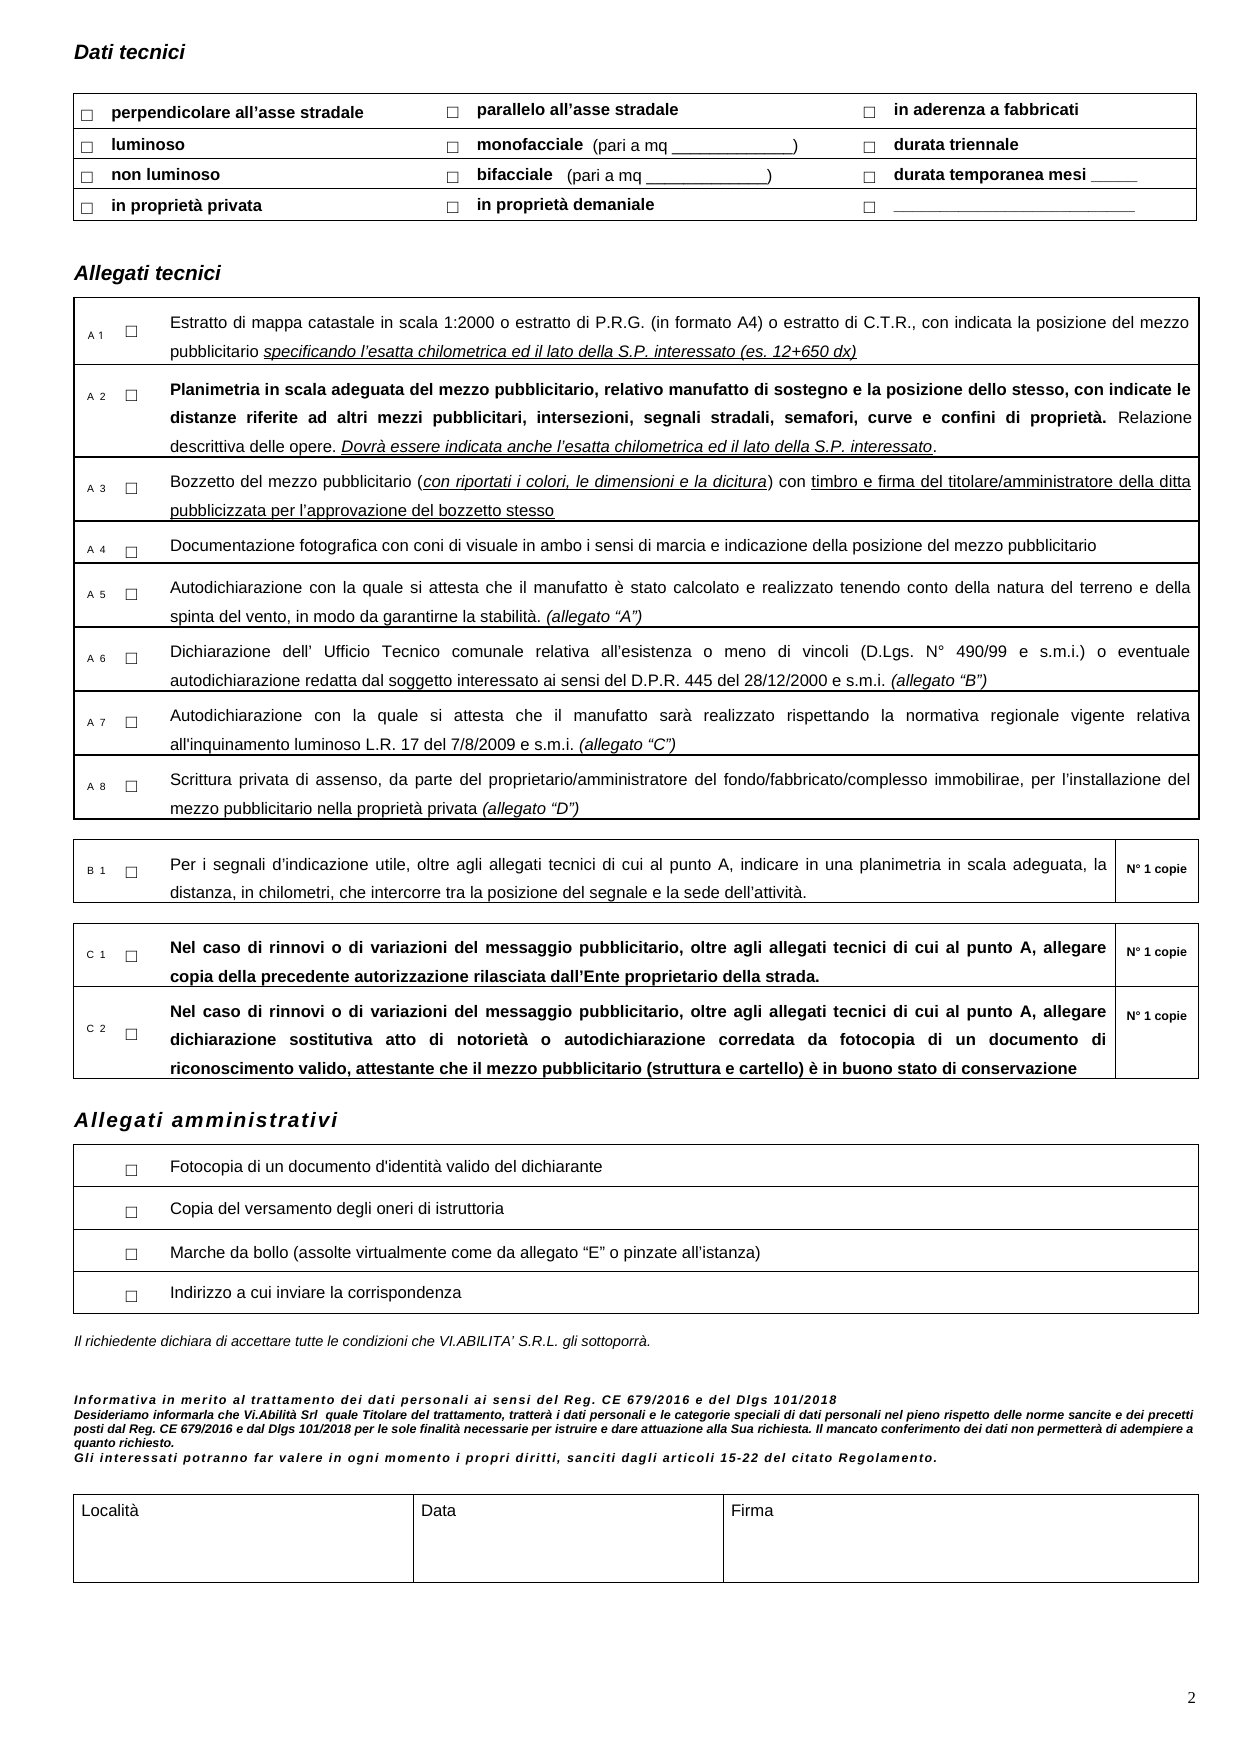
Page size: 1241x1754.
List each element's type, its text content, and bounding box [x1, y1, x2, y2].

table_cell □ [118, 756, 162, 818]
table_header C 1 [74, 924, 118, 986]
table_cell A 3 [75, 458, 118, 520]
text Informativa in merito al trattamento dei dati personali ai sensi del Reg. CE 679/2016 e del Dlgs 101/2018 [74, 1393, 1196, 1407]
table_cell Indirizzo a cui inviare la corrispondenza [163, 1272, 1198, 1313]
table_header □ [118, 840, 162, 902]
table_cell Marche da bollo (assolte virtualmente come da allegato “E” o pinzate all’istanza) [163, 1230, 1198, 1271]
table_cell Copia del versamento degli oneri di istruttoria [163, 1187, 1198, 1228]
table_cell □ in proprietà privata [74, 189, 439, 220]
table_cell □ bifacciale (pari a mq _____________) [440, 159, 856, 188]
table_cell A 7 [75, 692, 118, 754]
table_cell □ durata triennale [856, 129, 1196, 158]
table_header A 1 [75, 298, 118, 363]
table_cell Bozzetto del mezzo pubblicitario (con riportati i colori, le dimensioni e la dicitura) con timbro e firma del titolare/amministratore della ditta pubblicizzata per l’approvazione del bozzetto stesso [163, 458, 1198, 520]
table_header Fotocopia di un documento d'identità valido del dichiarante [163, 1145, 1198, 1186]
table_cell □ monofacciale (pari a mq _____________) [440, 129, 856, 158]
text Desideriamo informarla che Vi.Abilità Srl quale Titolare del trattamento, tratterà i dati personali e le categorie speciali di dati personali nel pieno rispetto delle norme sancite e dei precetti posti dal Reg. CE 679/2016 e dal Dlgs 101/2018 per le sole finalità necessarie per istruire e dare attuazione alla Sua richiesta. Il mancato conferimento dei dati non permetterà di adempiere a quanto richiesto. [74, 1407, 1196, 1450]
text Gli interessati potranno far valere in ogni momento i propri diritti, sanciti dagli articoli 15-22 del citato Regolamento. [74, 1450, 1196, 1465]
table_cell [74, 1187, 118, 1228]
table_header □ [118, 1145, 162, 1186]
table_header Firma [724, 1495, 1198, 1582]
table_cell □ in proprietà demaniale [440, 189, 856, 220]
table_cell Dichiarazione dell’ Ufficio Tecnico comunale relativa all’esistenza o meno di vincoli (D.Lgs. N° 490/99 e s.m.i.) o eventuale autodichiarazione redatta dal soggetto interessato ai sensi del D.P.R. 445 del 28/12/2000 e s.m.i. (allegato “B”) [163, 628, 1198, 690]
table_cell Nel caso di rinnovi o di variazioni del messaggio pubblicitario, oltre agli allegati tecnici di cui al punto A, allegare dichiarazione sostitutiva atto di notorietà o autodichiarazione corredata da fotocopia di un documento di riconoscimento valido, attestante che il mezzo pubblicitario (struttura e cartello) è in buono stato di conservazione [163, 987, 1115, 1078]
table_cell Autodichiarazione con la quale si attesta che il manufatto è stato calcolato e realizzato tenendo conto della natura del terreno e della spinta del vento, in modo da garantirne la stabilità. (allegato “A”) [163, 564, 1198, 626]
table_cell □ [118, 458, 162, 520]
table_header B 1 [74, 840, 118, 902]
text Allegati amministrativi [74, 1108, 1196, 1132]
table_cell □ [118, 628, 162, 690]
table_header N° 1 copie [1116, 924, 1198, 986]
table_cell Scrittura privata di assenso, da parte del proprietario/amministratore del fondo/fabbricato/complesso immobilirae, per l’installazione del mezzo pubblicitario nella proprietà privata (allegato “D”) [163, 756, 1198, 818]
table_cell □ [118, 365, 162, 456]
table_cell Planimetria in scala adeguata del mezzo pubblicitario, relativo manufatto di sostegno e la posizione dello stesso, con indicate le distanze riferite ad altri mezzi pubblicitari, intersezioni, segnali stradali, semafori, curve e confini di proprietà. Relazione descrittiva delle opere. Dovrà essere indicata anche l’esatta chilometrica ed il lato della S.P. interessato. [163, 365, 1198, 456]
table_cell C 2 [74, 987, 118, 1078]
table_cell □ [118, 692, 162, 754]
table_header Estratto di mappa catastale in scala 1:2000 o estratto di P.R.G. (in formato A4) o estratto di C.T.R., con indicata la posizione del mezzo pubblicitario specificando l’esatta chilometrica ed il lato della S.P. interessato (es. 12+650 dx) [163, 298, 1198, 363]
text Allegati tecnici [74, 261, 1196, 285]
table_cell A 5 [75, 564, 118, 626]
table_header □ parallelo all’asse stradale [440, 94, 856, 128]
table_cell A 8 [75, 756, 118, 818]
table_cell □ durata temporanea mesi _____ [856, 159, 1196, 188]
table_header Località [74, 1495, 413, 1582]
table_header □ perpendicolare all’asse stradale [74, 94, 439, 128]
text Il richiedente dichiara di accettare tutte le condizioni che VI.ABILITA’ S.R.L. gli sottoporrà. [74, 1333, 1196, 1350]
table_cell Autodichiarazione con la quale si attesta che il manufatto sarà realizzato rispettando la normativa regionale vigente relativa all'inquinamento luminoso L.R. 17 del 7/8/2009 e s.m.i. (allegato “C”) [163, 692, 1198, 754]
table_cell □ [118, 522, 162, 562]
table_cell □ luminoso [74, 129, 439, 158]
table_header Per i segnali d’indicazione utile, oltre agli allegati tecnici di cui al punto A, indicare in una planimetria in scala adeguata, la distanza, in chilometri, che intercorre tra la posizione del segnale e la sede dell’attività. [163, 840, 1115, 902]
table_cell Documentazione fotografica con coni di visuale in ambo i sensi di marcia e indicazione della posizione del mezzo pubblicitario [163, 522, 1198, 562]
table_cell □ [118, 1272, 162, 1313]
table_cell [74, 1230, 118, 1271]
table_cell A 4 [75, 522, 118, 562]
table_cell A 2 [75, 365, 118, 456]
table_cell □ [118, 564, 162, 626]
table_header □ in aderenza a fabbricati [856, 94, 1196, 128]
table_cell A 6 [75, 628, 118, 690]
table_cell N° 1 copie [1116, 987, 1198, 1078]
table_cell [74, 1272, 118, 1313]
table_cell □ [118, 1187, 162, 1228]
table_header [74, 1145, 118, 1186]
text Dati tecnici [74, 40, 1196, 64]
table_cell □ [118, 1230, 162, 1271]
table_cell □ [118, 987, 162, 1078]
table_cell □ __________________________ [856, 189, 1196, 220]
table_header □ [118, 924, 162, 986]
table_cell □ non luminoso [74, 159, 439, 188]
table_header Nel caso di rinnovi o di variazioni del messaggio pubblicitario, oltre agli allegati tecnici di cui al punto A, allegare copia della precedente autorizzazione rilasciata dall’Ente proprietario della strada. [163, 924, 1115, 986]
table_header Data [414, 1495, 723, 1582]
table_header □ [118, 298, 162, 363]
table_header N° 1 copie [1116, 840, 1198, 902]
